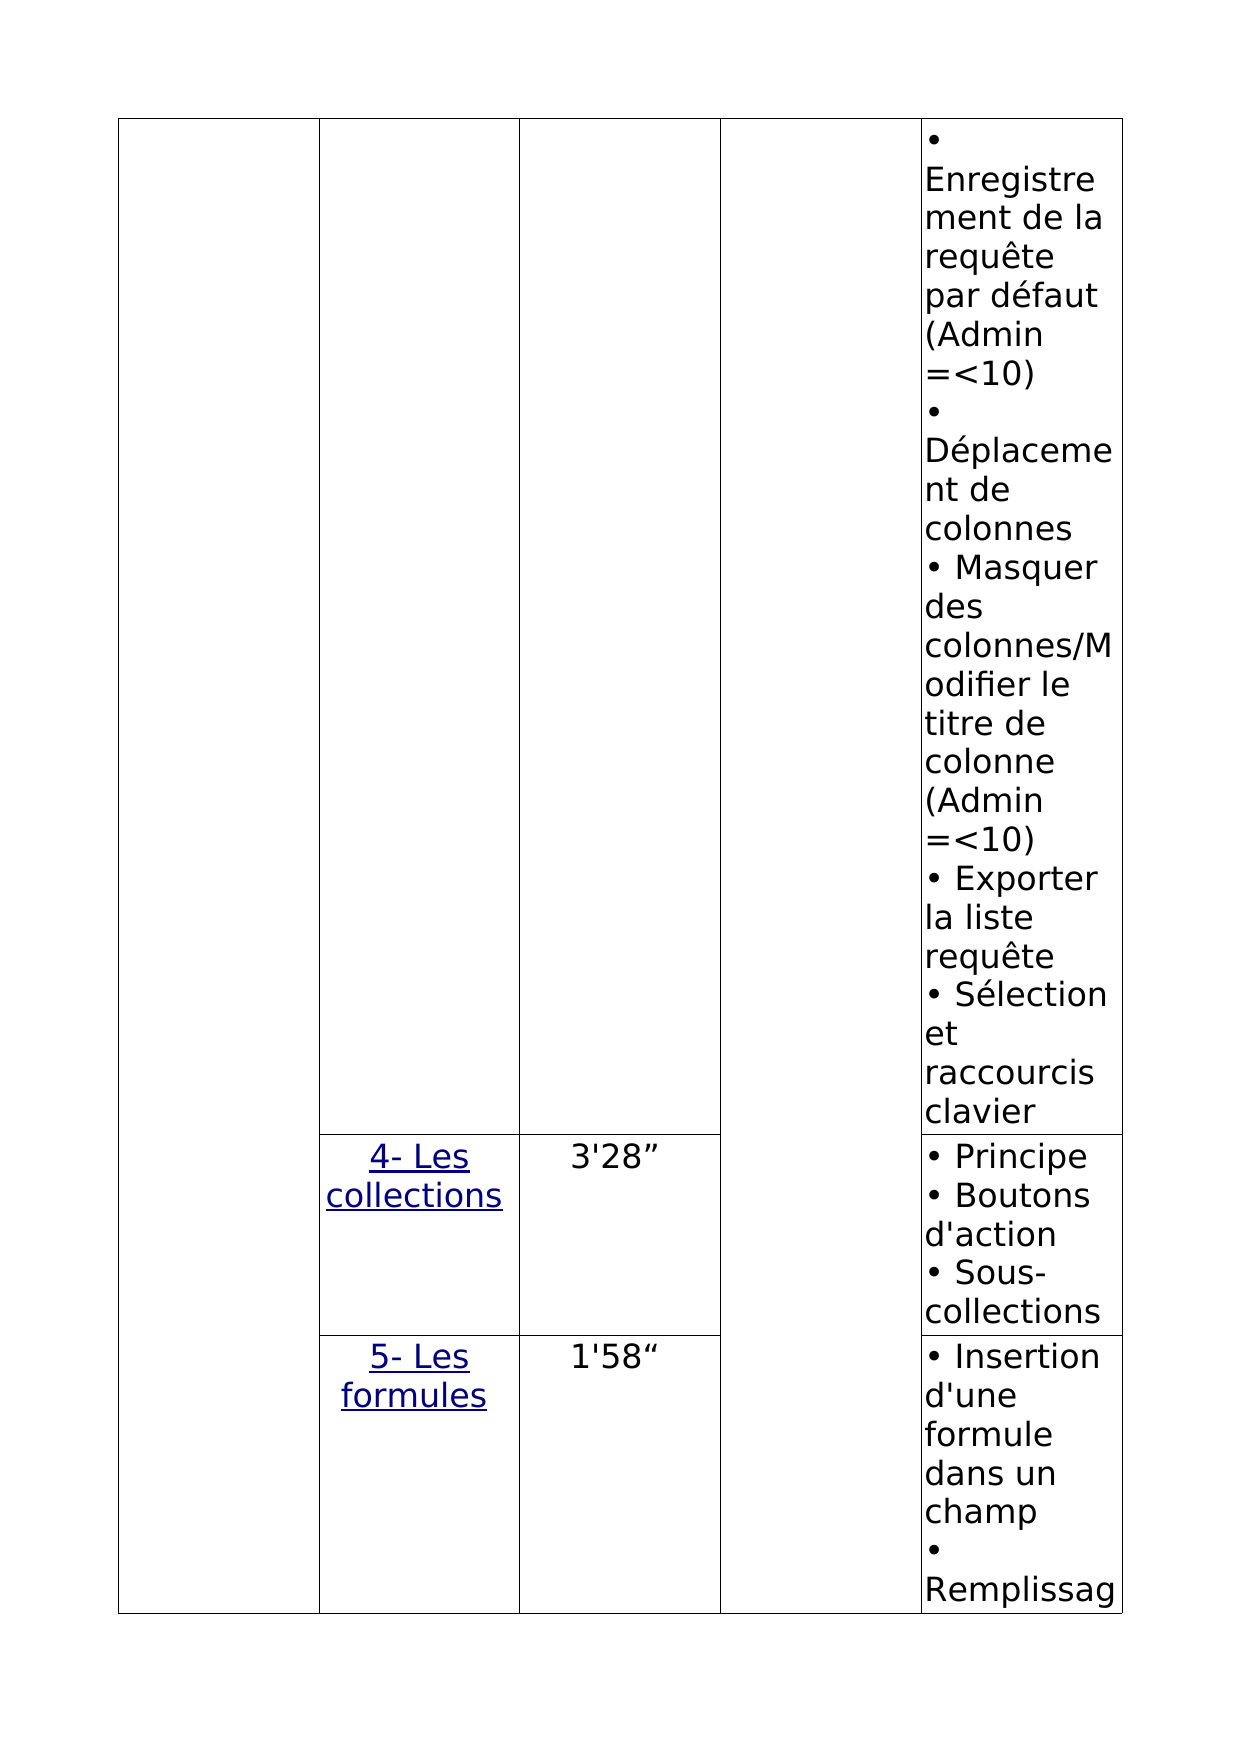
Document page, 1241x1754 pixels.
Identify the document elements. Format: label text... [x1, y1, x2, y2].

table_cell [119, 119, 319, 1612]
table_cell • Enregistrement de la requête par défaut (Admin =<10) • Déplacement de colonnes • Masquer des colonnes/Modifier le titre de colonne (Admin =<10) • Exporter la liste requête • Sélection et raccourcis clavier [922, 119, 1122, 1134]
table_cell • Insertion d'une formule dans un champ • Remplissag [922, 1336, 1122, 1612]
table_cell [320, 119, 519, 1134]
table_cell 4- Les collections [320, 1135, 519, 1334]
table_cell 5- Les formules [320, 1336, 519, 1612]
table_cell 3'28” [520, 1135, 720, 1334]
table_cell • Principe • Boutons d'action • Sous-collections [922, 1135, 1122, 1334]
table_cell [520, 119, 720, 1134]
table_cell [721, 119, 921, 1612]
table_cell 1'58“ [520, 1336, 720, 1612]
